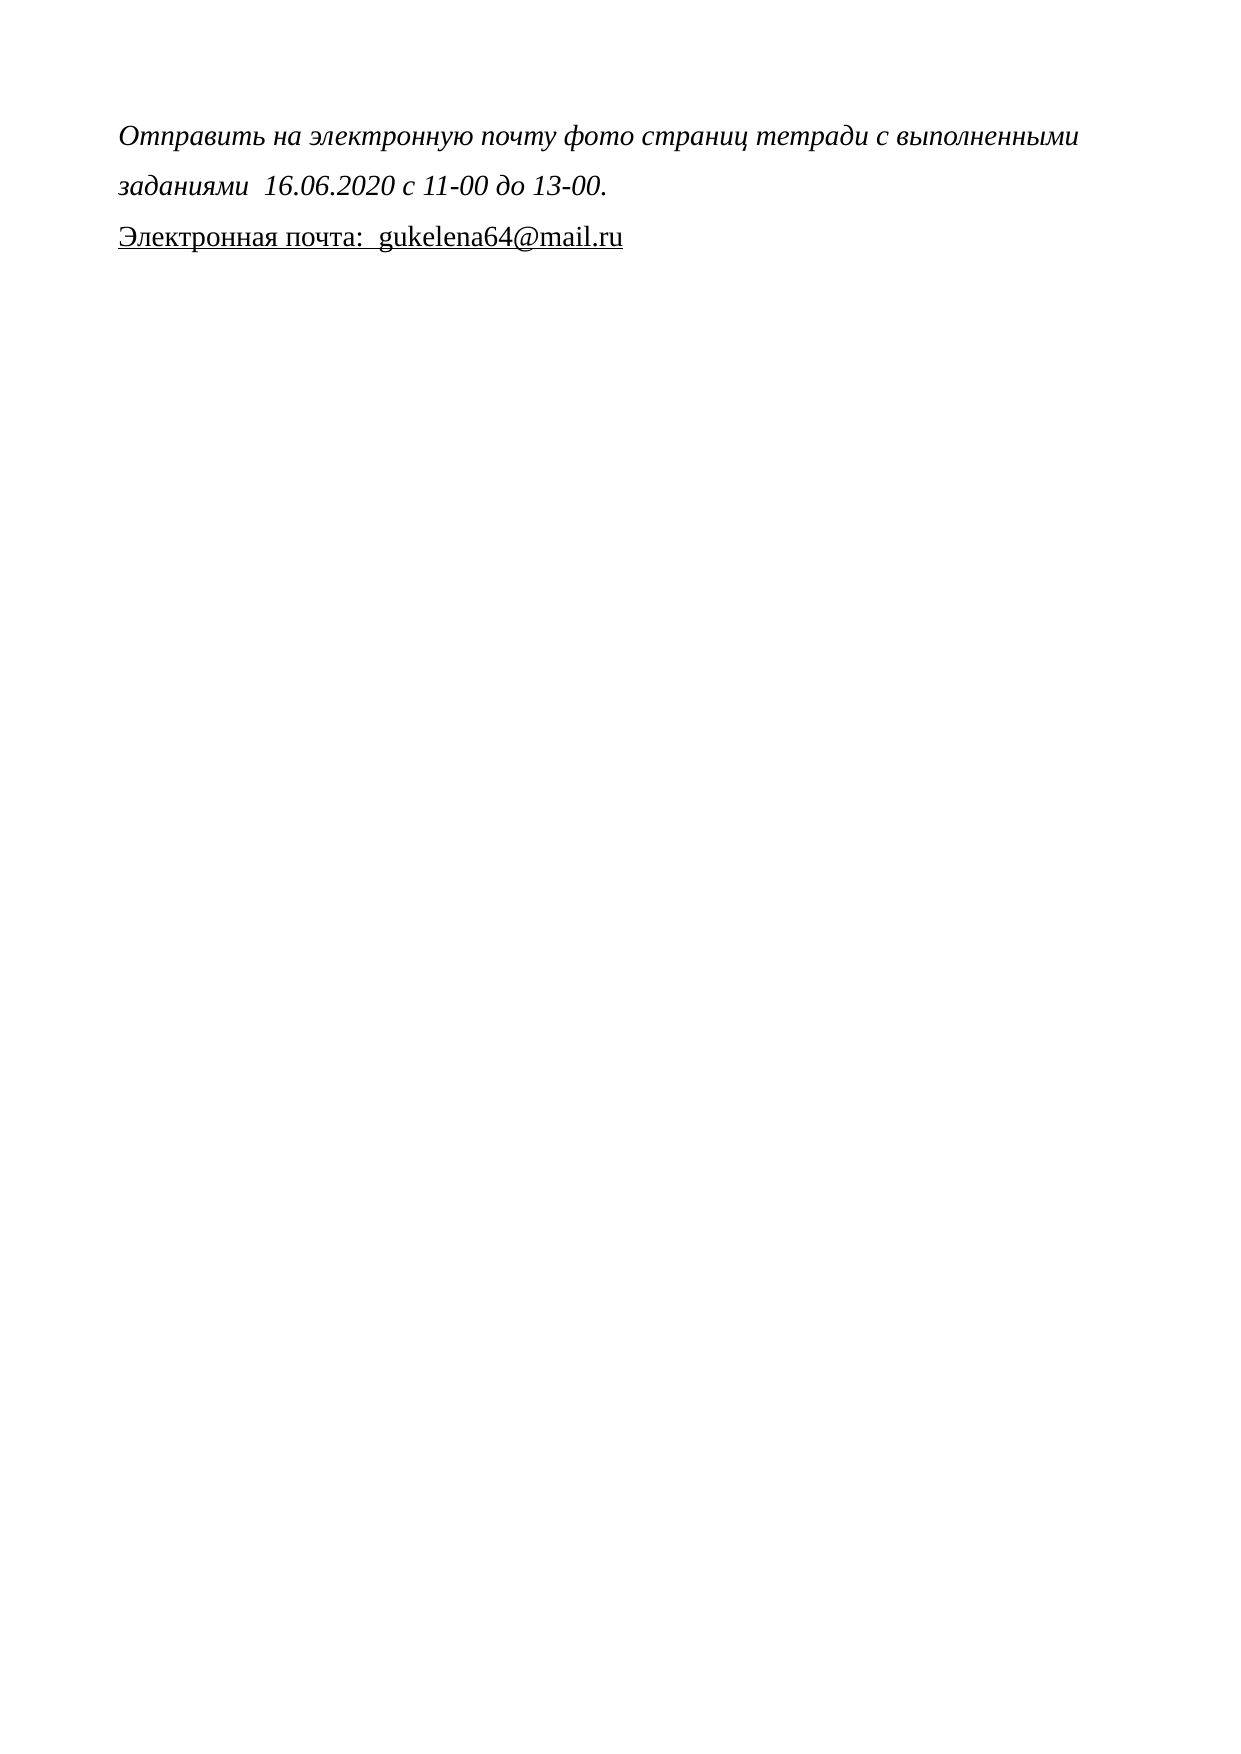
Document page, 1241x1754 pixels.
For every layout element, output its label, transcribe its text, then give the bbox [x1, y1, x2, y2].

text Электронная почта: gukelena64@mail.ru [118, 219, 1122, 252]
text Отправить на электронную почту фото страниц тетради с выполненными заданиями 16.06.2020 с 11-00 до 13-00. [118, 118, 1122, 202]
